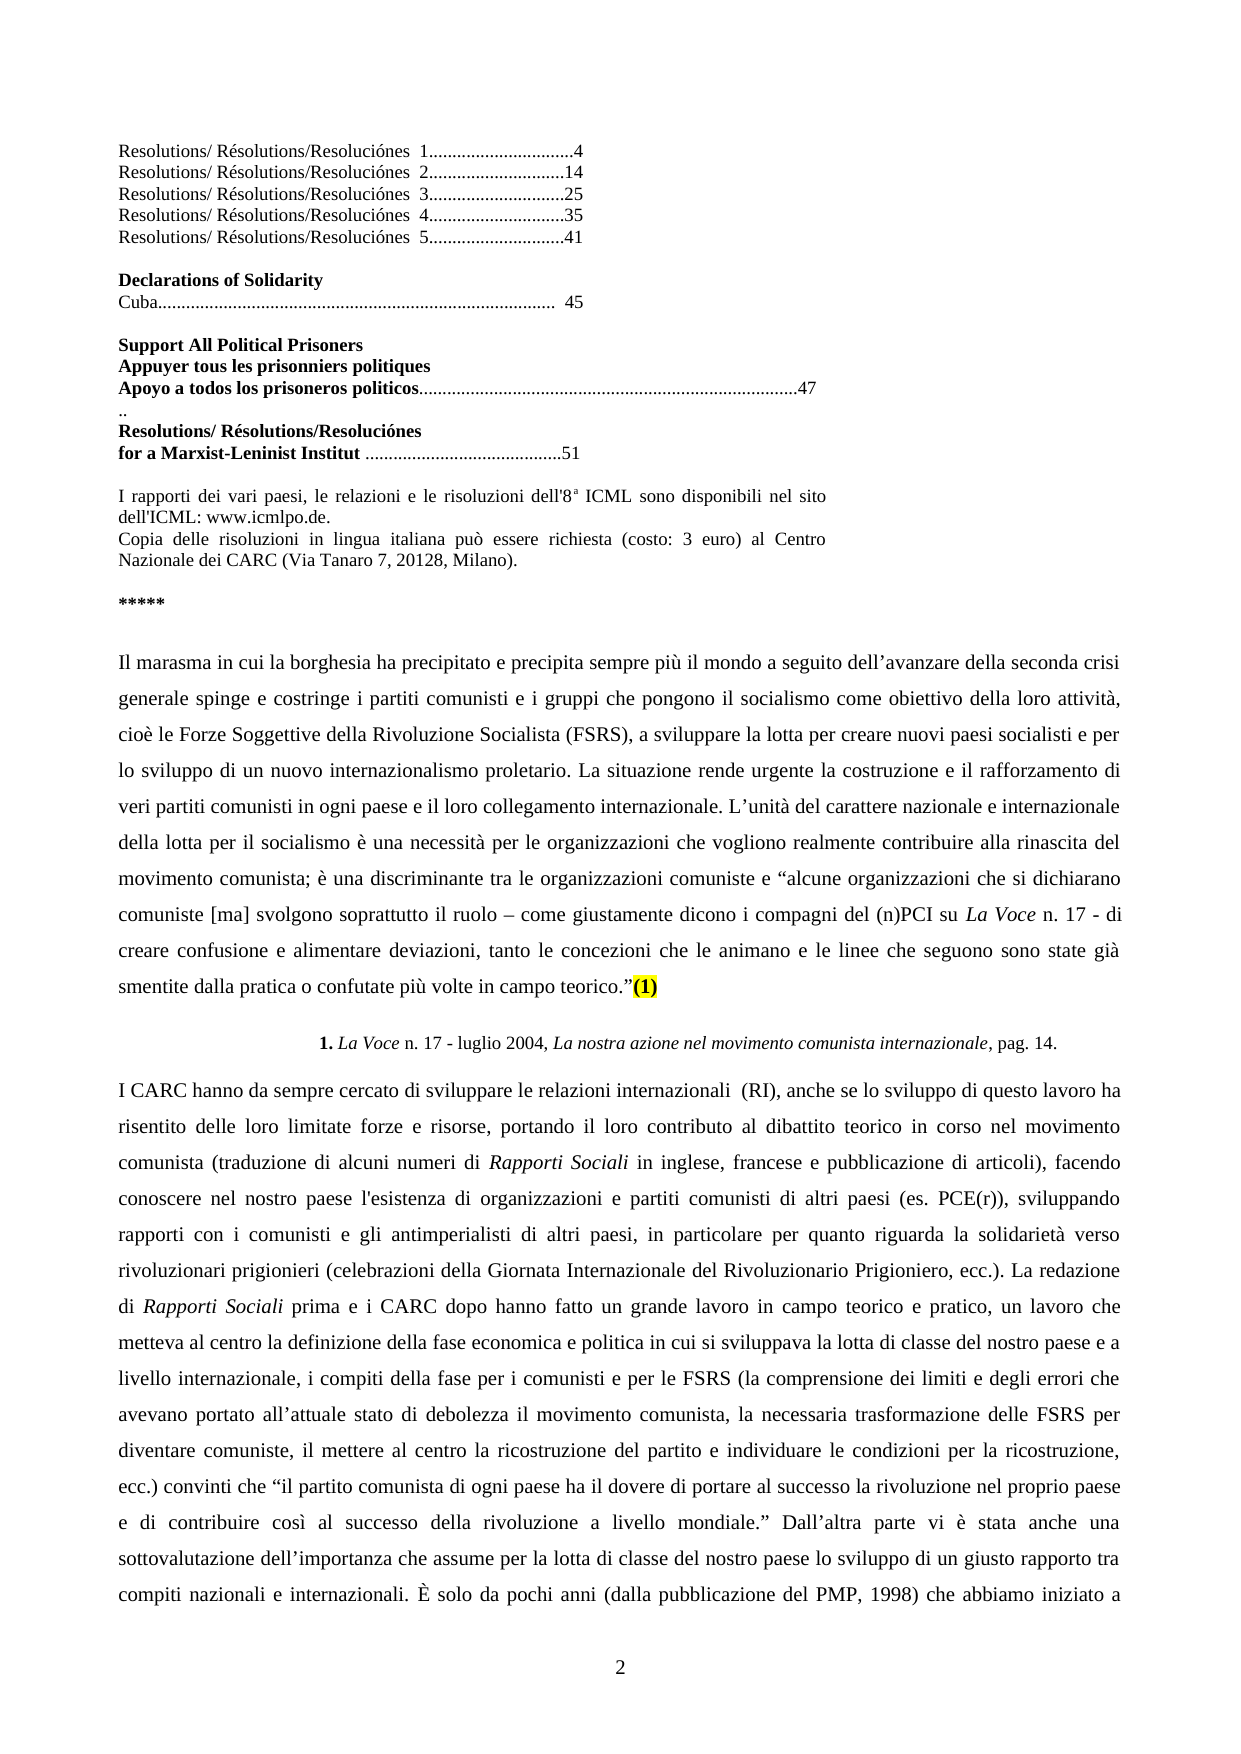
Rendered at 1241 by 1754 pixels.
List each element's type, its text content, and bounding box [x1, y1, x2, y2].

text I CARC hanno da sempre cercato di sviluppare le relazioni internazionali (RI), anche se lo sviluppo di questo lavoro ha risentito delle loro limitate forze e risorse, portando il loro contributo al dibattito teorico in corso nel movimento comunista (traduzione di alcuni numeri di Rapporti Sociali in inglese, francese e pubblicazione di articoli), facendo conoscere nel nostro paese l'esistenza di organizzazioni e partiti comunisti di altri paesi (es. PCE(r)), sviluppando rapporti con i comunisti e gli antimperialisti di altri paesi, in particolare per quanto riguarda la solidarietà verso rivoluzionari prigionieri (celebrazioni della Giornata Internazionale del Rivoluzionario Prigioniero, ecc.). La redazione di Rapporti Sociali prima e i CARC dopo hanno fatto un grande lavoro in campo teorico e pratico, un lavoro che metteva al centro la definizione della fase economica e politica in cui si sviluppava la lotta di classe del nostro paese e a livello internazionale, i compiti della fase per i comunisti e per le FSRS (la comprensione dei limiti e degli errori che avevano portato all’attuale stato di debolezza il movimento comunista, la necessaria trasformazione delle FSRS per diventare comuniste, il mettere al centro la ricostruzione del partito e individuare le condizioni per la ricostruzione, ecc.) convinti che “il partito comunista di ogni paese ha il dovere di portare al successo la rivoluzione nel proprio paese e di contribuire così al successo della rivoluzione a livello mondiale.” Dall’altra parte vi è stata anche una sottovalutazione dell’importanza che assume per la lotta di classe del nostro paese lo sviluppo di un giusto rapporto tra compiti nazionali e internazionali. è solo da pochi anni (dalla pubblicazione del PMP, 1998) che abbiamo iniziato a [118, 1078, 1122, 1606]
text Resolutions/ Résolutions/Resoluciónes 2.............................14 [118, 161, 827, 183]
text Cuba..................................................................................... 45 [118, 291, 827, 312]
text Il marasma in cui la borghesia ha precipitato e precipita sempre più il mondo a seguito dell’avanzare della seconda crisi generale spinge e costringe i partiti comunisti e i gruppi che pongono il socialismo come obiettivo della loro attività, cioè le Forze Soggettive della Rivoluzione Socialista (FSRS), a sviluppare la lotta per creare nuovi paesi socialisti e per lo sviluppo di un nuovo internazionalismo proletario. La situazione rende urgente la costruzione e il rafforzamento di veri partiti comunisti in ogni paese e il loro collegamento internazionale. L’unità del carattere nazionale e internazionale della lotta per il socialismo è una necessità per le organizzazioni che vogliono realmente contribuire alla rinascita del movimento comunista; è una discriminante tra le organizzazioni comuniste e “alcune organizzazioni che si dichiarano comuniste [ma] svolgono soprattutto il ruolo – come giustamente dicono i compagni del (n)PCI su La Voce n. 17 - di creare confusione e alimentare deviazioni, tanto le concezioni che le animano e le linee che seguono sono state già smentite dalla pratica o confutate più volte in campo teorico.”(1) [118, 650, 1122, 998]
text ***** [118, 592, 827, 614]
text for a Marxist-Leninist Institut ..........................................51 [118, 442, 827, 463]
text Resolutions/ Résolutions/Resoluciónes 3.............................25 [118, 183, 827, 204]
text Resolutions/ Résolutions/Resoluciónes 5.............................41 [118, 226, 827, 247]
text Resolutions/ Résolutions/Resoluciónes 1...............................4 [118, 140, 827, 161]
text 1. La Voce n. 17 - luglio 2004, La nostra azione nel movimento comunista internazionale, pag. 14. [319, 1032, 1122, 1054]
text Declarations of Solidarity [118, 269, 827, 291]
text Resolutions/ Résolutions/Resoluciónes [118, 420, 827, 442]
text Appuyer tous les prisonniers politiques [118, 355, 827, 377]
text I rapporti dei vari paesi, le relazioni e le risoluzioni dell'8a ICML sono disponibili nel sito dell'ICML: www.icmlpo.de. [118, 485, 827, 528]
text Apoyo a todos los prisoneros politicos.................................................................................47 [118, 377, 827, 398]
text Support All Political Prisoners [118, 334, 827, 355]
text .. [118, 398, 827, 420]
text Resolutions/ Résolutions/Resoluciónes 4.............................35 [118, 204, 827, 226]
text Copia delle risoluzioni in lingua italiana può essere richiesta (costo: 3 euro) al Centro Nazionale dei CARC (Via Tanaro 7, 20128, Milano). [118, 528, 827, 571]
